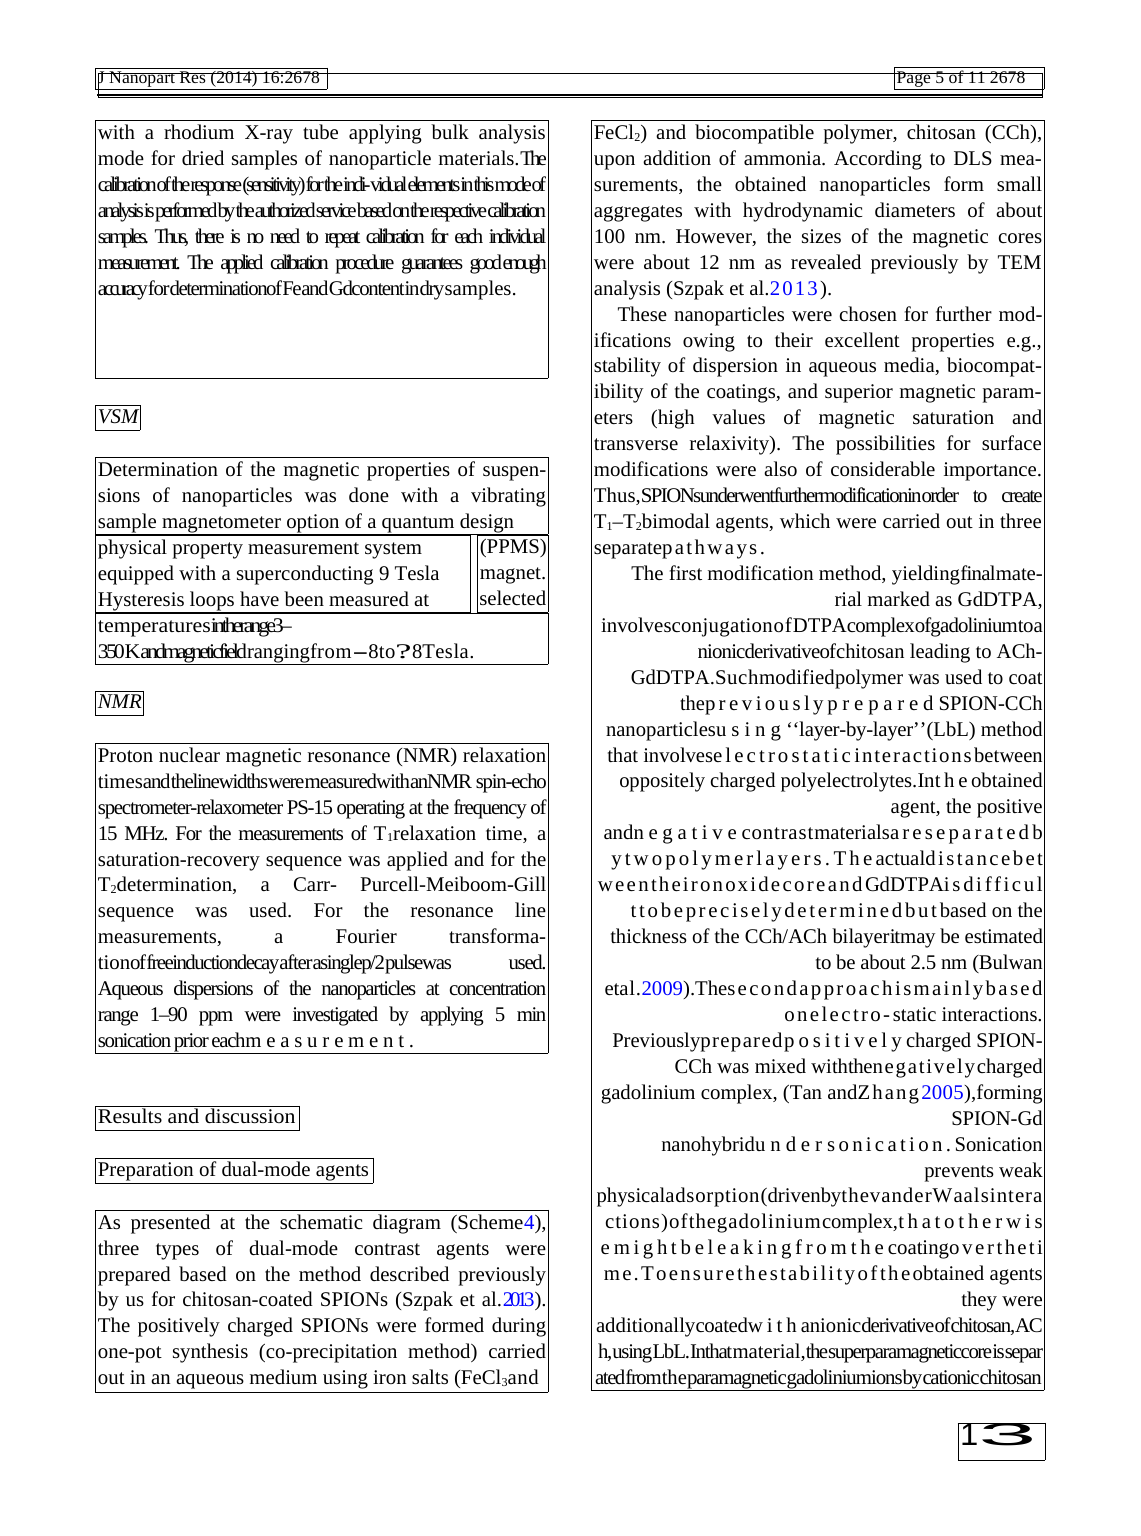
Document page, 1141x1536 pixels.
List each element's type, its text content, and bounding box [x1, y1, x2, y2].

text Determination of the magnetic properties of suspen- sions of nanoparticles was done with a vibrating sample magnetometer option of a quantum design [98, 458, 546, 533]
text 13 [960, 1424, 1044, 1451]
text Preparation of dual-mode agents [98, 1159, 373, 1181]
text [98, 69, 327, 73]
text As presented at the schematic diagram (Scheme4), three types of dual-mode contrast agents were prepared based on the method described previously by us for chitosan-coated SPIONs (Szpak et al.2013). The positively charged SPIONs were formed during one-pot synthesis (co-precipitation method) carried out in an aqueous medium using iron salts (FeCl3and [98, 1211, 546, 1389]
text with a rhodium X-ray tube applying bulk analysis mode for dried samples of nanoparticle materials.The calibration of the response (sensitivity) for the indi- vidual elements in this mode of analysis is performed by the authorized service based on the respective calibration samples. Thus, there is no need to repeat calibration for each individual measurement. The applied calibration procedure guarantees goodenough accuracyfordeterminationofFeandGdcontentindrysamples. [98, 121, 546, 300]
text The first modification method, yieldingfinalmate-rial marked as GdDTPA, involvesconjugationofDTPAcomplexofgadoliniumtoanionicderivativeofchitosan leading to ACh-GdDTPA.Suchmodifiedpolymer was used to coat thepreviouslypreparedSPION-CCh nanoparticlesusing‘‘layer-by-layer’’(LbL) method that involveselectrostaticinteractionsbetween oppositely charged polyelectrolytes.Intheobtained agent, the positive andnegativecontrastmaterialsareseparatedbytwopolymerlayers.TheactualdistancebetweentheironoxidecoreandGdDTPAisdifficulttobepreciselydeterminedbutbased on the thickness of the CCh/ACh bilayeritmay be estimated to be about 2.5 nm (Bulwan etal.2009).Thesecondapproachismainlybasedonelectro-static interactions. Previouslypreparedpositivelycharged SPION-CCh was mixed withthenegativelycharged gadolinium complex, (Tan andZhang2005),forming SPION-Gd nanohybridundersonication.Sonication prevents weak physicaladsorption(drivenbythevanderWaalsinteractions)ofthegadoliniumcomplex,thatotherwisemightbeleakingfromthecoatingoverthetime.Toensurethestabilityoftheobtained agents they were additionallycoatedwithanionicderivativeofchitosan,ACh,usingLbL.Inthatmaterial,thesuperparamagneticcoreisseparatedfromtheparamagneticgadoliniumionsbycationicchitosansurfacelayeronlywiththethicknessofabout1.25nm [594, 561, 1042, 1390]
text magnet. selected [479, 560, 548, 610]
text Page 5 of 11 2678 [896, 68, 1044, 87]
text (PPMS) [479, 536, 548, 558]
text physical property measurement system equipped with a superconducting 9 Tesla Hysteresis loops have been measured at [98, 536, 470, 611]
text J Nanopart Res (2014) 16:2678 [99, 74, 327, 87]
text FeCl2) and biocompatible polymer, chitosan (CCh), upon addition of ammonia. According to DLS mea- surements, the obtained nanoparticles form small aggregates with hydrodynamic diameters of about 100 nm. However, the sizes of the magnetic cores were about 12 nm as revealed previously by TEM analysis (Szpak et al.2013). [593, 121, 1042, 300]
text Results and discussion [98, 1107, 299, 1129]
text temperaturesintherange3–350Kandmagneticfieldrangingfrom-8to?8Tesla. [98, 614, 548, 663]
text These nanoparticles were chosen for further mod- ifications owing to their excellent properties e.g., stability of dispersion in aqueous media, biocompat- ibility of the coatings, and superior magnetic param- eters (high values of magnetic saturation and transverse relaxivity). The possibilities for surface modifications were also of considerable importance. Thus,SPIONsunderwentfurthermodificationinorder to create T1–T2bimodal agents, which were carried out in three separatepathways. [594, 302, 1042, 559]
text NMR [98, 692, 143, 713]
text VSM [98, 406, 140, 428]
text Proton nuclear magnetic resonance (NMR) relaxation timesandthelinewidthsweremeasuredwithanNMR spin-echo spectrometer-relaxometer PS-15 operating at the frequency of 15 MHz. For the measurements of T1relaxation time, a saturation-recovery sequence was applied and for the T2determination, a Carr- Purcell-Meiboom-Gill sequence was used. For the resonance line measurements, a Fourier transforma- tionoffreeinductiondecayafterasinglep/2pulsewas used. Aqueous dispersions of the nanoparticles at concentration range 1–90 ppm were investigated by applying 5 min sonication prior eachmeasurement. [98, 744, 546, 1052]
